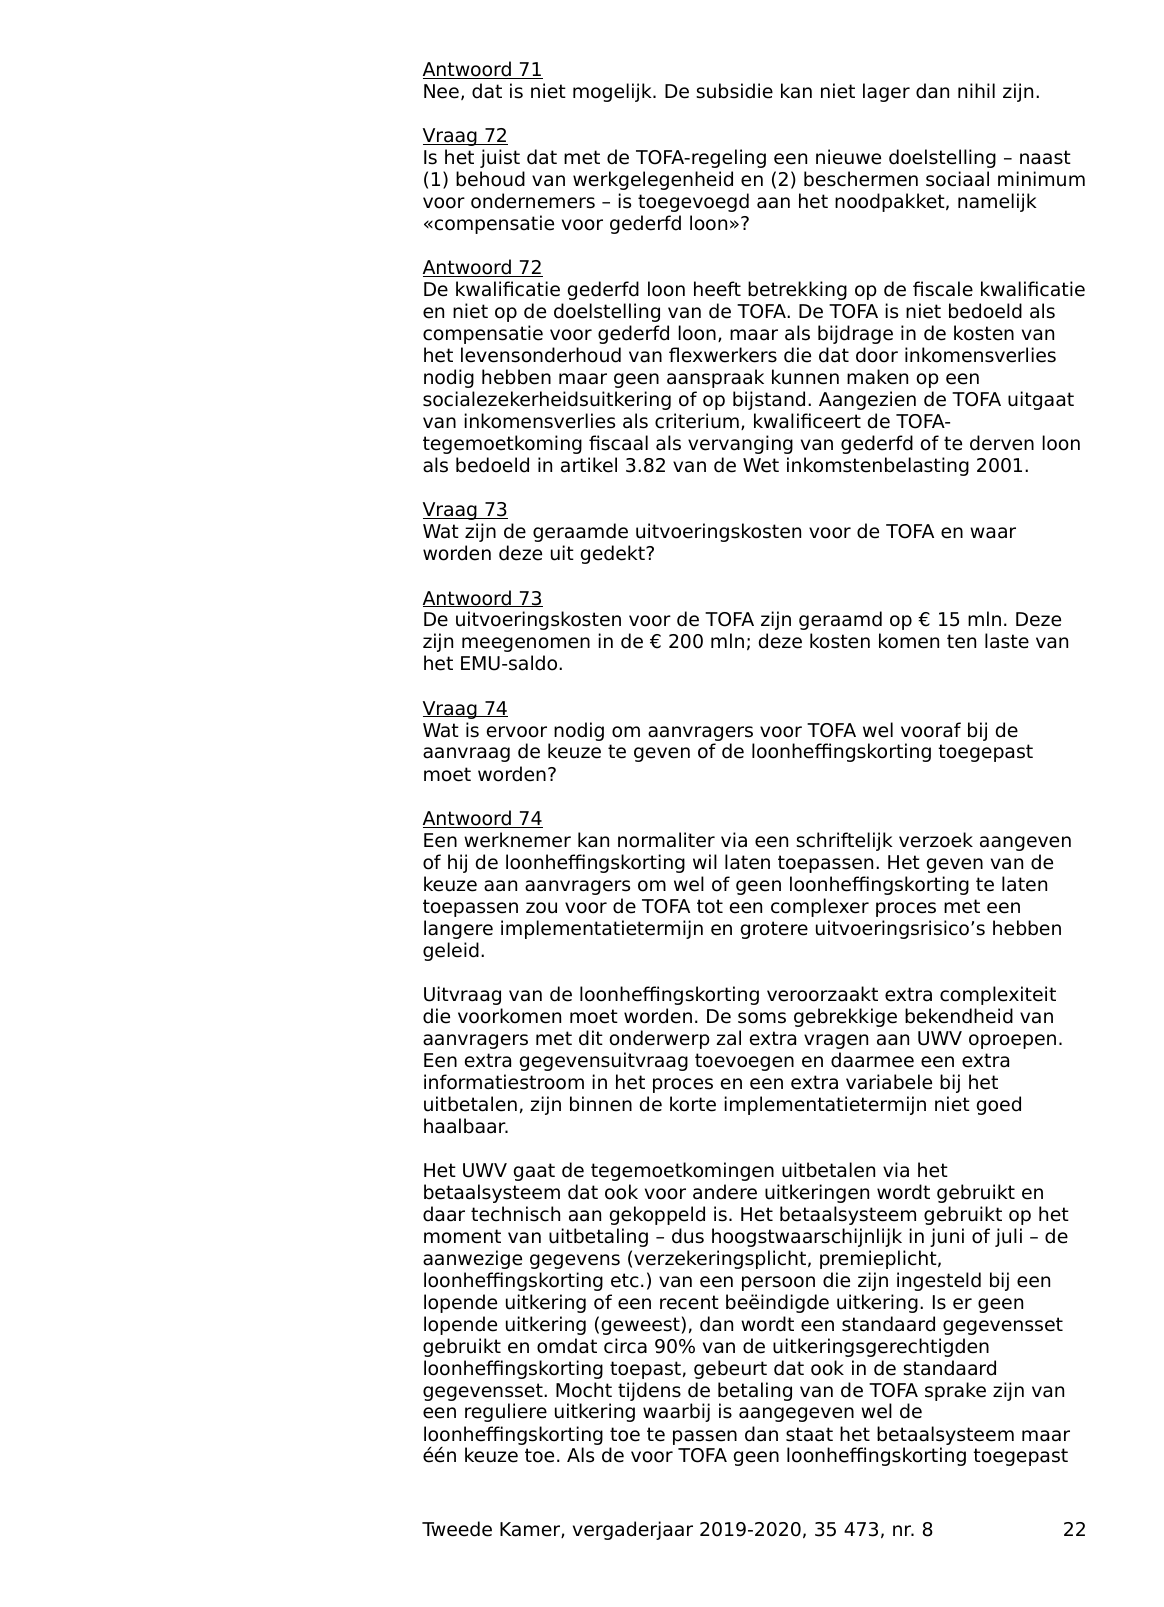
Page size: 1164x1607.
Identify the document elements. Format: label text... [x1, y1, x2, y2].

text Nee, dat is niet mogelijk. De subsidie kan niet lager dan nihil zijn. [422, 81, 1087, 103]
text Vraag 73 [422, 499, 1087, 521]
text Vraag 74 [422, 697, 1087, 719]
text Wat is ervoor nodig om aanvragers voor TOFA wel vooraf bij de aanvraag de keuze te geven of de loonheffingskorting toegepast moet worden? [422, 719, 1087, 785]
text Is het juist dat met de TOFA-regeling een nieuwe doelstelling – naast (1) behoud van werkgelegenheid en (2) beschermen sociaal minimum voor ondernemers – is toegevoegd aan het noodpakket, namelijk «compensatie voor gederfd loon»? [422, 147, 1087, 235]
text De uitvoeringskosten voor de TOFA zijn geraamd op € 15 mln. Deze zijn meegenomen in de € 200 mln; deze kosten komen ten laste van het EMU-saldo. [422, 609, 1087, 675]
text Antwoord 73 [422, 587, 1087, 609]
text De kwalificatie gederfd loon heeft betrekking op de fiscale kwalificatie en niet op de doelstelling van de TOFA. De TOFA is niet bedoeld als compensatie voor gederfd loon, maar als bijdrage in de kosten van het levensonderhoud van flexwerkers die dat door inkomensverlies nodig hebben maar geen aanspraak kunnen maken op een socialezekerheidsuitkering of op bijstand. Aangezien de TOFA uitgaat van inkomensverlies als criterium, kwalificeert de TOFA-tegemoetkoming fiscaal als vervanging van gederfd of te derven loon als bedoeld in artikel 3.82 van de Wet inkomstenbelasting 2001. [422, 279, 1087, 477]
text Antwoord 72 [422, 257, 1087, 279]
text Antwoord 74 [422, 808, 1087, 829]
text Een werknemer kan normaliter via een schriftelijk verzoek aangeven of hij de loonheffingskorting wil laten toepassen. Het geven van de keuze aan aanvragers om wel of geen loonheffingskorting te laten toepassen zou voor de TOFA tot een complexer proces met een langere implementatietermijn en grotere uitvoeringsrisico’s hebben geleid. [422, 829, 1087, 961]
text Antwoord 71 [422, 59, 1087, 81]
text Vraag 72 [422, 125, 1087, 147]
text Uitvraag van de loonheffingskorting veroorzaakt extra complexiteit die voorkomen moet worden. De soms gebrekkige bekendheid van aanvragers met dit onderwerp zal extra vragen aan UWV oproepen. Een extra gegevensuitvraag toevoegen en daarmee een extra informatiestroom in het proces en een extra variabele bij het uitbetalen, zijn binnen de korte implementatietermijn niet goed haalbaar. [422, 984, 1087, 1137]
text Wat zijn de geraamde uitvoeringskosten voor de TOFA en waar worden deze uit gedekt? [422, 521, 1087, 565]
text Het UWV gaat de tegemoetkomingen uitbetalen via het betaalsysteem dat ook voor andere uitkeringen wordt gebruikt en daar technisch aan gekoppeld is. Het betaalsysteem gebruikt op het moment van uitbetaling – dus hoogstwaarschijnlijk in juni of juli – de aanwezige gegevens (verzekeringsplicht, premieplicht, loonheffingskorting etc.) van een persoon die zijn ingesteld bij een lopende uitkering of een recent beëindigde uitkering. Is er geen lopende uitkering (geweest), dan wordt een standaard gegevensset gebruikt en omdat circa 90% van de uitkeringsgerechtigden loonheffingskorting toepast, gebeurt dat ook in de standaard gegevensset. Mocht tijdens de betaling van de TOFA sprake zijn van een reguliere uitkering waarbij is aangegeven wel de loonheffingskorting toe te passen dan staat het betaalsysteem maar één keuze toe. Als de voor TOFA geen loonheffingskorting toegepast [422, 1160, 1087, 1467]
